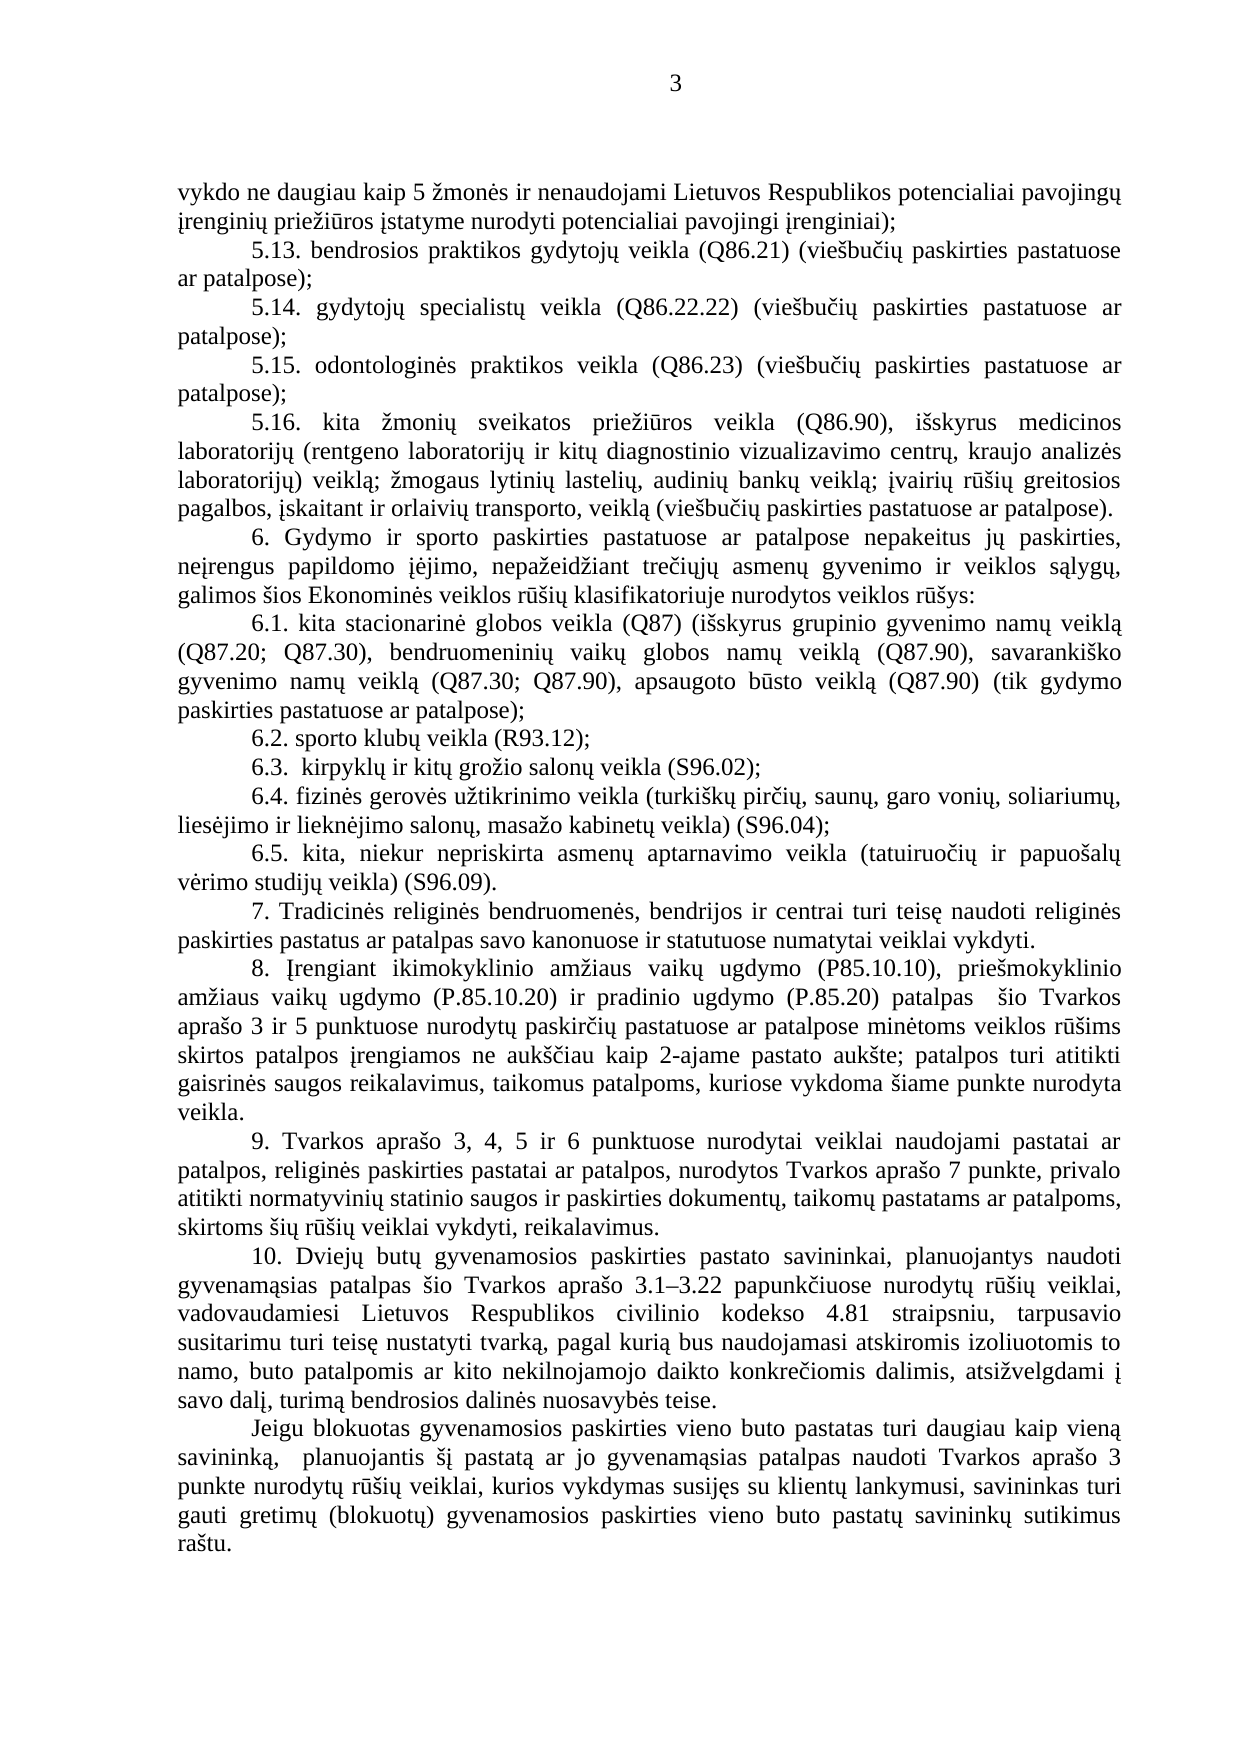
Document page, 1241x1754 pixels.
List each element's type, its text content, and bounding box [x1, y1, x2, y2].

text 9. Tvarkos aprašo 3, 4, 5 ir 6 punktuose nurodytai veiklai naudojami pastatai ar patalpos, religinės paskirties pastatai ar patalpos, nurodytos Tvarkos aprašo 7 punkte, privalo atitikti normatyvinių statinio saugos ir paskirties dokumentų, taikomų pastatams ar patalpoms, skirtoms šių rūšių veiklai vykdyti, reikalavimus. [177, 1126, 1122, 1241]
text 6.2. sporto klubų veikla (R93.12); [177, 723, 1122, 752]
text 10. Dviejų butų gyvenamosios paskirties pastato savininkai, planuojantys naudoti gyvenamąsias patalpas šio Tvarkos aprašo 3.1–3.22 papunkčiuose nurodytų rūšių veiklai, vadovaudamiesi Lietuvos Respublikos civilinio kodekso 4.81 straipsniu, tarpusavio susitarimu turi teisę nustatyti tvarką, pagal kurią bus naudojamasi atskiromis izoliuotomis to namo, buto patalpomis ar kito nekilnojamojo daikto konkrečiomis dalimis, atsižvelgdami į savo dalį, turimą bendrosios dalinės nuosavybės teise. [177, 1241, 1122, 1413]
text 8. Įrengiant ikimokyklinio amžiaus vaikų ugdymo (P85.10.10), priešmokyklinio amžiaus vaikų ugdymo (P.85.10.20) ir pradinio ugdymo (P.85.20) patalpas šio Tvarkos aprašo 3 ir 5 punktuose nurodytų paskirčių pastatuose ar patalpose minėtoms veiklos rūšims skirtos patalpos įrengiamos ne aukščiau kaip 2-ajame pastato aukšte; patalpos turi atitikti gaisrinės saugos reikalavimus, taikomus patalpoms, kuriose vykdoma šiame punkte nurodyta veikla. [177, 953, 1122, 1126]
text 5.14. gydytojų specialistų veikla (Q86.22.22) (viešbučių paskirties pastatuose ar patalpose); [177, 292, 1122, 350]
text 5.13. bendrosios praktikos gydytojų veikla (Q86.21) (viešbučių paskirties pastatuose ar patalpose); [654, 61, 687, 123]
text 5.13. bendrosios praktikos gydytojų veikla (Q86.21) (viešbučių paskirties pastatuose ar patalpose); [177, 235, 1122, 292]
text 6.5. kita, niekur nepriskirta asmenų aptarnavimo veikla (tatuiruočių ir papuošalų vėrimo studijų veikla) (S96.09). [177, 838, 1122, 896]
text 5.15. odontologinės praktikos veikla (Q86.23) (viešbučių paskirties pastatuose ar patalpose); [177, 350, 1122, 407]
text 6.4. fizinės gerovės užtikrinimo veikla (turkiškų pirčių, saunų, garo vonių, soliariumų, liesėjimo ir lieknėjimo salonų, masažo kabinetų veikla) (S96.04); [177, 781, 1122, 838]
text 6.3. kirpyklų ir kitų grožio salonų veikla (S96.02); [177, 752, 1122, 781]
text 6. Gydymo ir sporto paskirties pastatuose ar patalpose nepakeitus jų paskirties, neįrengus papildomo įėjimo, nepažeidžiant trečiųjų asmenų gyvenimo ir veiklos sąlygų, galimos šios Ekonominės veiklos rūšių klasifikatoriuje nurodytos veiklos rūšys: [177, 522, 1122, 608]
text 6.1. kita stacionarinė globos veikla (Q87) (išskyrus grupinio gyvenimo namų veiklą (Q87.20; Q87.30), bendruomeninių vaikų globos namų veiklą (Q87.90), savarankiško gyvenimo namų veiklą (Q87.30; Q87.90), apsaugoto būsto veiklą (Q87.90) (tik gydymo paskirties pastatuose ar patalpose); [177, 608, 1122, 723]
text vykdo ne daugiau kaip 5 žmonės ir nenaudojami Lietuvos Respublikos potencialiai pavojingų įrenginių priežiūros įstatyme nurodyti potencialiai pavojingi įrenginiai); [177, 177, 1122, 235]
text 7. Tradicinės religinės bendruomenės, bendrijos ir centrai turi teisę naudoti religinės paskirties pastatus ar patalpas savo kanonuose ir statutuose numatytai veiklai vykdyti. [177, 896, 1122, 953]
text 5.16. kita žmonių sveikatos priežiūros veikla (Q86.90), išskyrus medicinos laboratorijų (rentgeno laboratorijų ir kitų diagnostinio vizualizavimo centrų, kraujo analizės laboratorijų) veiklą; žmogaus lytinių lastelių, audinių bankų veiklą; įvairių rūšių greitosios pagalbos, įskaitant ir orlaivių transporto, veiklą (viešbučių paskirties pastatuose ar patalpose). [177, 407, 1122, 522]
text Jeigu blokuotas gyvenamosios paskirties vieno buto pastatas turi daugiau kaip vieną savininką, planuojantis šį pastatą ar jo gyvenamąsias patalpas naudoti Tvarkos aprašo 3 punkte nurodytų rūšių veiklai, kurios vykdymas susijęs su klientų lankymusi, savininkas turi gauti gretimų (blokuotų) gyvenamosios paskirties vieno buto pastatų savininkų sutikimus raštu. [177, 1413, 1122, 1557]
